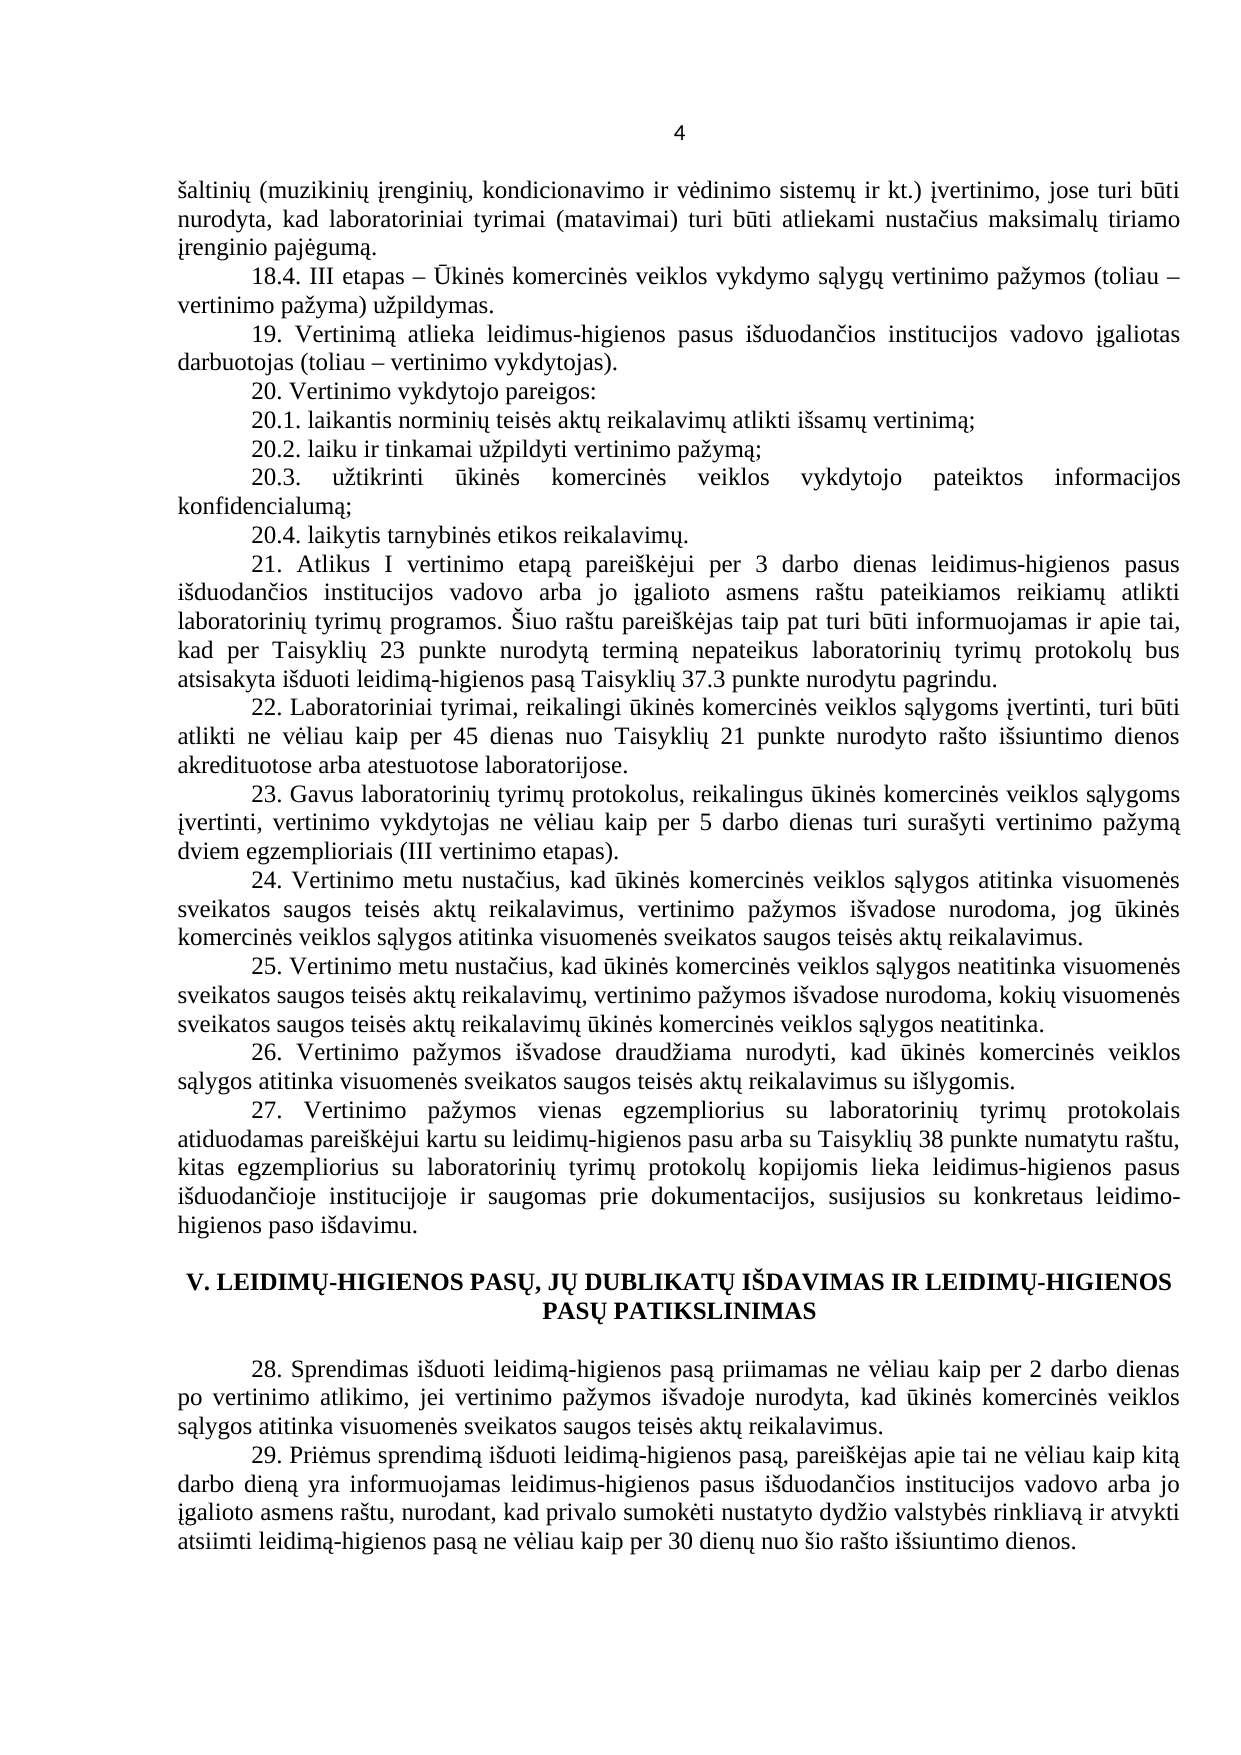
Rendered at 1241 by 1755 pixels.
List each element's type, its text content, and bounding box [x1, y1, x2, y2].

text 26. Vertinimo pažymos išvadose draudžiama nurodyti, kad ūkinės komercinės veiklos sąlygos atitinka visuomenės sveikatos saugos teisės aktų reikalavimus su išlygomis. [177, 1037, 1181, 1095]
text 20.1. laikantis norminių teisės aktų reikalavimų atlikti išsamų vertinimą; [177, 405, 1181, 434]
text 22. Laboratoriniai tyrimai, reikalingi ūkinės komercinės veiklos sąlygoms įvertinti, turi būti atlikti ne vėliau kaip per 45 dienas nuo Taisyklių 21 punkte nurodyto rašto išsiuntimo dienos akredituotose arba atestuotose laboratorijose. [177, 692, 1181, 779]
text 19. Vertinimą atlieka leidimus-higienos pasus išduodančios institucijos vadovo įgaliotas darbuotojas (toliau – vertinimo vykdytojas). [177, 319, 1181, 376]
text 29. Priėmus sprendimą išduoti leidimą-higienos pasą, pareiškėjas apie tai ne vėliau kaip kitą darbo dieną yra informuojamas leidimus-higienos pasus išduodančios institucijos vadovo arba jo įgalioto asmens raštu, nurodant, kad privalo sumokėti nustatyto dydžio valstybės rinkliavą ir atvykti atsiimti leidimą-higienos pasą ne vėliau kaip per 30 dienų nuo šio rašto išsiuntimo dienos. [177, 1440, 1181, 1555]
text V. LEIDIMŲ-HIGIENOS PASŲ, JŲ DUBLIKATŲ IŠDAVIMAS IR LEIDIMŲ-HIGIENOS PASŲ PATIKSLINIMAS [177, 1267, 1181, 1325]
text 21. Atlikus I vertinimo etapą pareiškėjui per 3 darbo dienas leidimus-higienos pasus išduodančios institucijos vadovo arba jo įgalioto asmens raštu pateikiamos reikiamų atlikti laboratorinių tyrimų programos. Šiuo raštu pareiškėjas taip pat turi būti informuojamas ir apie tai, kad per Taisyklių 23 punkte nurodytą terminą nepateikus laboratorinių tyrimų protokolų bus atsisakyta išduoti leidimą-higienos pasą Taisyklių 37.3 punkte nurodytu pagrindu. [177, 549, 1181, 692]
text 20.4. laikytis tarnybinės etikos reikalavimų. [177, 520, 1181, 549]
text 28. Sprendimas išduoti leidimą-higienos pasą priimamas ne vėliau kaip per 2 darbo dienas po vertinimo atlikimo, jei vertinimo pažymos išvadoje nurodyta, kad ūkinės komercinės veiklos sąlygos atitinka visuomenės sveikatos saugos teisės aktų reikalavimus. [177, 1354, 1181, 1440]
text 18.4. III etapas – Ūkinės komercinės veiklos vykdymo sąlygų vertinimo pažymos (toliau – vertinimo pažyma) užpildymas. [177, 261, 1181, 319]
text šaltinių (muzikinių įrenginių, kondicionavimo ir vėdinimo sistemų ir kt.) įvertinimo, jose turi būti nurodyta, kad laboratoriniai tyrimai (matavimai) turi būti atliekami nustačius maksimalų tiriamo įrenginio pajėgumą. [177, 175, 1181, 261]
text 23. Gavus laboratorinių tyrimų protokolus, reikalingus ūkinės komercinės veiklos sąlygoms įvertinti, vertinimo vykdytojas ne vėliau kaip per 5 darbo dienas turi surašyti vertinimo pažymą dviem egzemplioriais (III vertinimo etapas). [177, 779, 1181, 865]
text 20. Vertinimo vykdytojo pareigos: [177, 376, 1181, 405]
text 25. Vertinimo metu nustačius, kad ūkinės komercinės veiklos sąlygos neatitinka visuomenės sveikatos saugos teisės aktų reikalavimų, vertinimo pažymos išvadose nurodoma, kokių visuomenės sveikatos saugos teisės aktų reikalavimų ūkinės komercinės veiklos sąlygos neatitinka. [177, 951, 1181, 1037]
text 24. Vertinimo metu nustačius, kad ūkinės komercinės veiklos sąlygos atitinka visuomenės sveikatos saugos teisės aktų reikalavimus, vertinimo pažymos išvadose nurodoma, jog ūkinės komercinės veiklos sąlygos atitinka visuomenės sveikatos saugos teisės aktų reikalavimus. [177, 865, 1181, 951]
text 20.2. laiku ir tinkamai užpildyti vertinimo pažymą; [177, 434, 1181, 462]
text 27. Vertinimo pažymos vienas egzempliorius su laboratorinių tyrimų protokolais atiduodamas pareiškėjui kartu su leidimų-higienos pasu arba su Taisyklių 38 punkte numatytu raštu, kitas egzempliorius su laboratorinių tyrimų protokolų kopijomis lieka leidimus-higienos pasus išduodančioje institucijoje ir saugomas prie dokumentacijos, susijusios su konkretaus leidimo-higienos paso išdavimu. [177, 1095, 1181, 1239]
text 20.3. užtikrinti ūkinės komercinės veiklos vykdytojo pateiktos informacijos konfidencialumą; [177, 462, 1181, 520]
